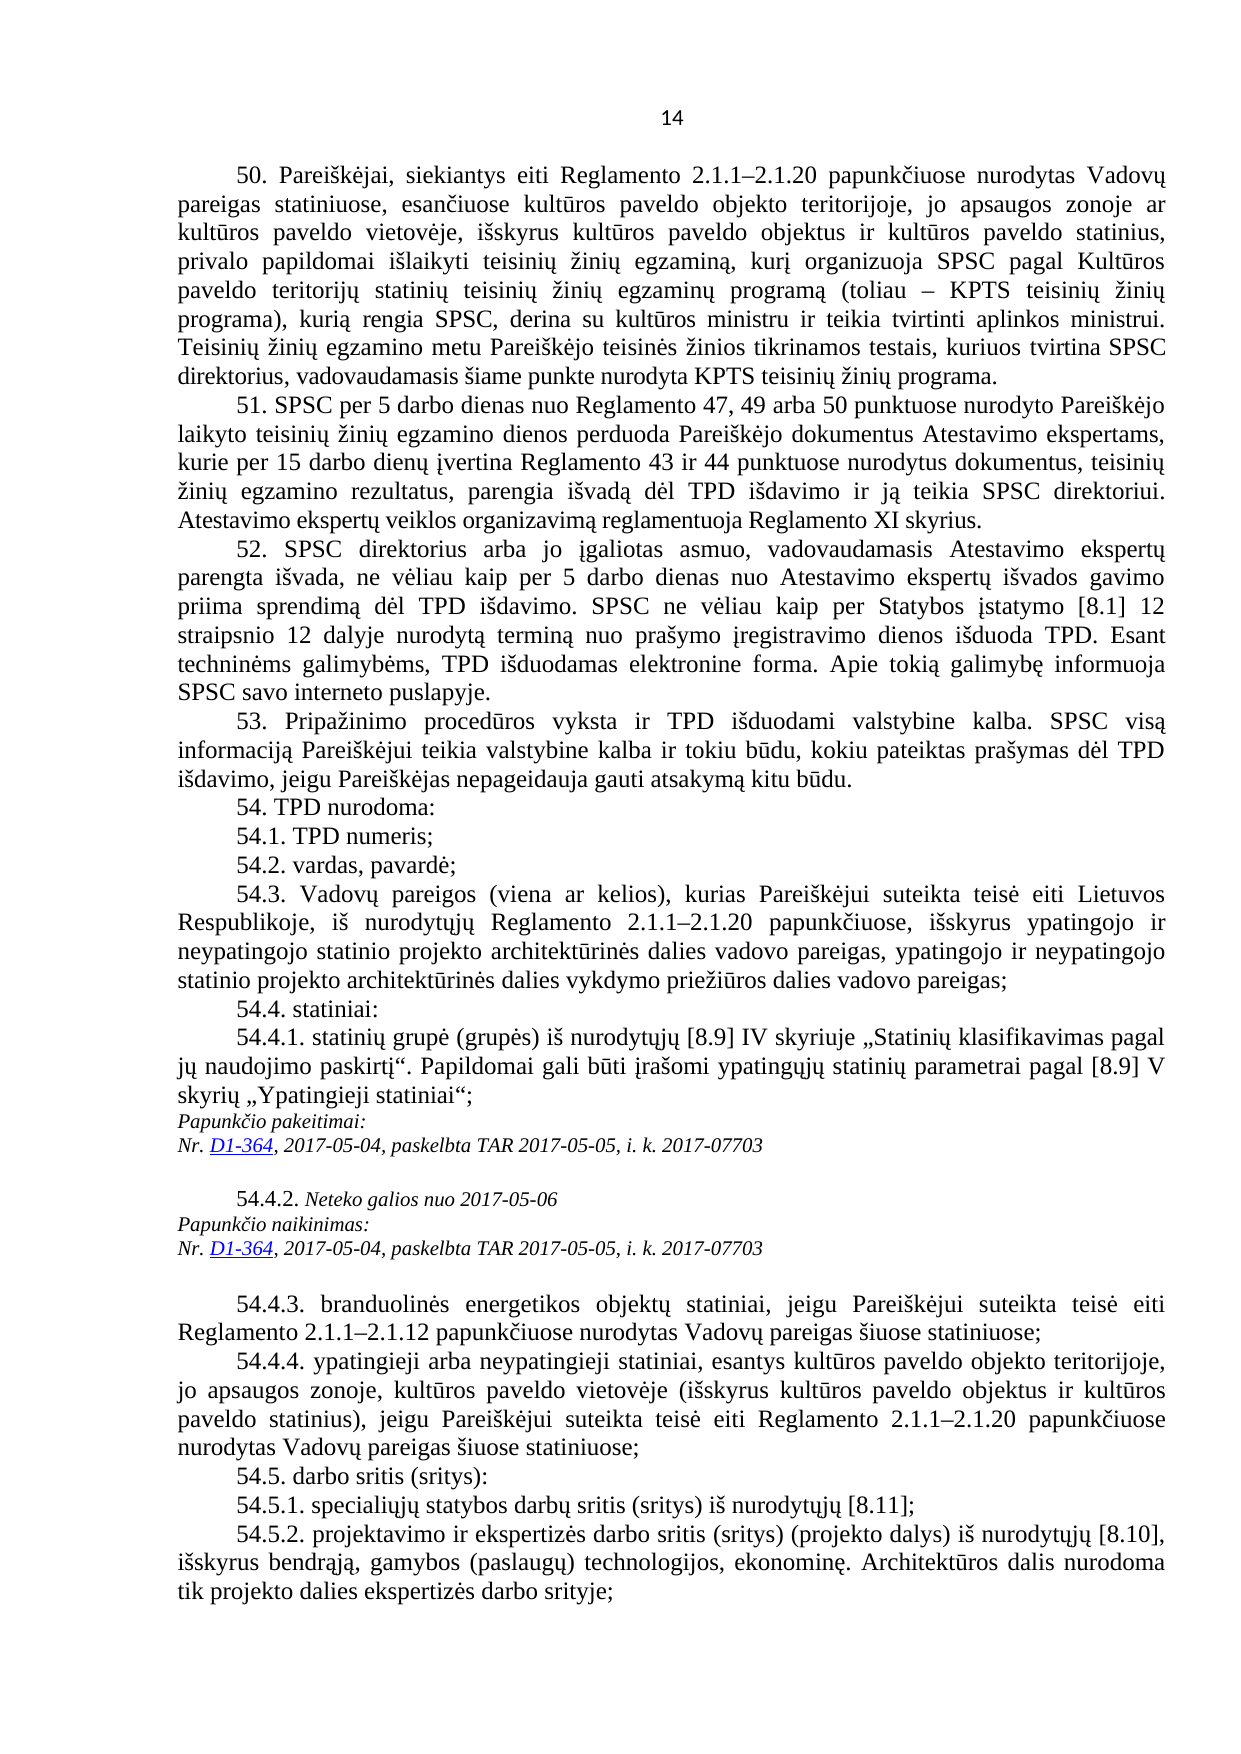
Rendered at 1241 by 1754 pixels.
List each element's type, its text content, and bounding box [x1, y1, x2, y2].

text Papunkčio pakeitimai: [177, 1109, 1166, 1133]
text 54.1. TPD numeris; [177, 821, 1166, 850]
text Nr. D1-364, 2017-05-04, paskelbta TAR 2017-05-05, i. k. 2017-07703 [177, 1133, 1166, 1157]
text 54. TPD nurodoma: [177, 792, 1166, 821]
text 52. SPSC direktorius arba jo įgaliotas asmuo, vadovaudamasis Atestavimo ekspertų parengta išvada, ne vėliau kaip per 5 darbo dienas nuo Atestavimo ekspertų išvados gavimo priima sprendimą dėl TPD išdavimo. SPSC ne vėliau kaip per Statybos įstatymo [8.1] 12 straipsnio 12 dalyje nurodytą terminą nuo prašymo įregistravimo dienos išduoda TPD. Esant techninėms galimybėms, TPD išduodamas elektronine forma. Apie tokią galimybę informuoja SPSC savo interneto puslapyje. [177, 534, 1166, 706]
text 54.5.2. projektavimo ir ekspertizės darbo sritis (sritys) (projekto dalys) iš nurodytųjų [8.10], išskyrus bendrąją, gamybos (paslaugų) technologijos, ekonominę. Architektūros dalis nurodoma tik projekto dalies ekspertizės darbo srityje; [177, 1519, 1166, 1605]
text 53. Pripažinimo procedūros vyksta ir TPD išduodami valstybine kalba. SPSC visą informaciją Pareiškėjui teikia valstybine kalba ir tokiu būdu, kokiu pateiktas prašymas dėl TPD išdavimo, jeigu Pareiškėjas nepageidauja gauti atsakymą kitu būdu. [177, 706, 1166, 792]
text 54.4. statiniai: [177, 994, 1166, 1022]
text 54.5. darbo sritis (sritys): [177, 1461, 1166, 1490]
text 54.4.2. Neteko galios nuo 2017-05-06 [177, 1186, 1166, 1212]
text Papunkčio naikinimas: [177, 1212, 1166, 1236]
text 54.2. vardas, pavardė; [177, 850, 1166, 879]
text 54.4.4. ypatingieji arba neypatingieji statiniai, esantys kultūros paveldo objekto teritorijoje, jo apsaugos zonoje, kultūros paveldo vietovėje (išskyrus kultūros paveldo objektus ir kultūros paveldo statinius), jeigu Pareiškėjui suteikta teisė eiti Reglamento 2.1.1–2.1.20 papunkčiuose nurodytas Vadovų pareigas šiuose statiniuose; [177, 1346, 1166, 1461]
text 54.4.1. statinių grupė (grupės) iš nurodytųjų [8.9] IV skyriuje „Statinių klasifikavimas pagal jų naudojimo paskirtį“. Papildomai gali būti įrašomi ypatingųjų statinių parametrai pagal [8.9] V skyrių „Ypatingieji statiniai“; [177, 1022, 1166, 1109]
text 51. SPSC per 5 darbo dienas nuo Reglamento 47, 49 arba 50 punktuose nurodyto Pareiškėjo laikyto teisinių žinių egzamino dienos perduoda Pareiškėjo dokumentus Atestavimo ekspertams, kurie per 15 darbo dienų įvertina Reglamento 43 ir 44 punktuose nurodytus dokumentus, teisinių žinių egzamino rezultatus, parengia išvadą dėl TPD išdavimo ir ją teikia SPSC direktoriui. Atestavimo ekspertų veiklos organizavimą reglamentuoja Reglamento XI skyrius. [177, 390, 1166, 534]
text 54.4.3. branduolinės energetikos objektų statiniai, jeigu Pareiškėjui suteikta teisė eiti Reglamento 2.1.1–2.1.12 papunkčiuose nurodytas Vadovų pareigas šiuose statiniuose; [177, 1289, 1166, 1346]
text 54.3. Vadovų pareigos (viena ar kelios), kurias Pareiškėjui suteikta teisė eiti Lietuvos Respublikoje, iš nurodytųjų Reglamento 2.1.1–2.1.20 papunkčiuose, išskyrus ypatingojo ir neypatingojo statinio projekto architektūrinės dalies vadovo pareigas, ypatingojo ir neypatingojo statinio projekto architektūrinės dalies vykdymo priežiūros dalies vadovo pareigas; [177, 879, 1166, 994]
text 54.5.1. specialiųjų statybos darbų sritis (sritys) iš nurodytųjų [8.11]; [177, 1490, 1166, 1519]
text 50. Pareiškėjai, siekiantys eiti Reglamento 2.1.1–2.1.20 papunkčiuose nurodytas Vadovų pareigas statiniuose, esančiuose kultūros paveldo objekto teritorijoje, jo apsaugos zonoje ar kultūros paveldo vietovėje, išskyrus kultūros paveldo objektus ir kultūros paveldo statinius, privalo papildomai išlaikyti teisinių žinių egzaminą, kurį organizuoja SPSC pagal Kultūros paveldo teritorijų statinių teisinių žinių egzaminų programą (toliau – KPTS teisinių žinių programa), kurią rengia SPSC, derina su kultūros ministru ir teikia tvirtinti aplinkos ministrui. Teisinių žinių egzamino metu Pareiškėjo teisinės žinios tikrinamos testais, kuriuos tvirtina SPSC direktorius, vadovaudamasis šiame punkte nurodyta KPTS teisinių žinių programa. [177, 160, 1166, 390]
text Nr. D1-364, 2017-05-04, paskelbta TAR 2017-05-05, i. k. 2017-07703 [177, 1236, 1166, 1260]
